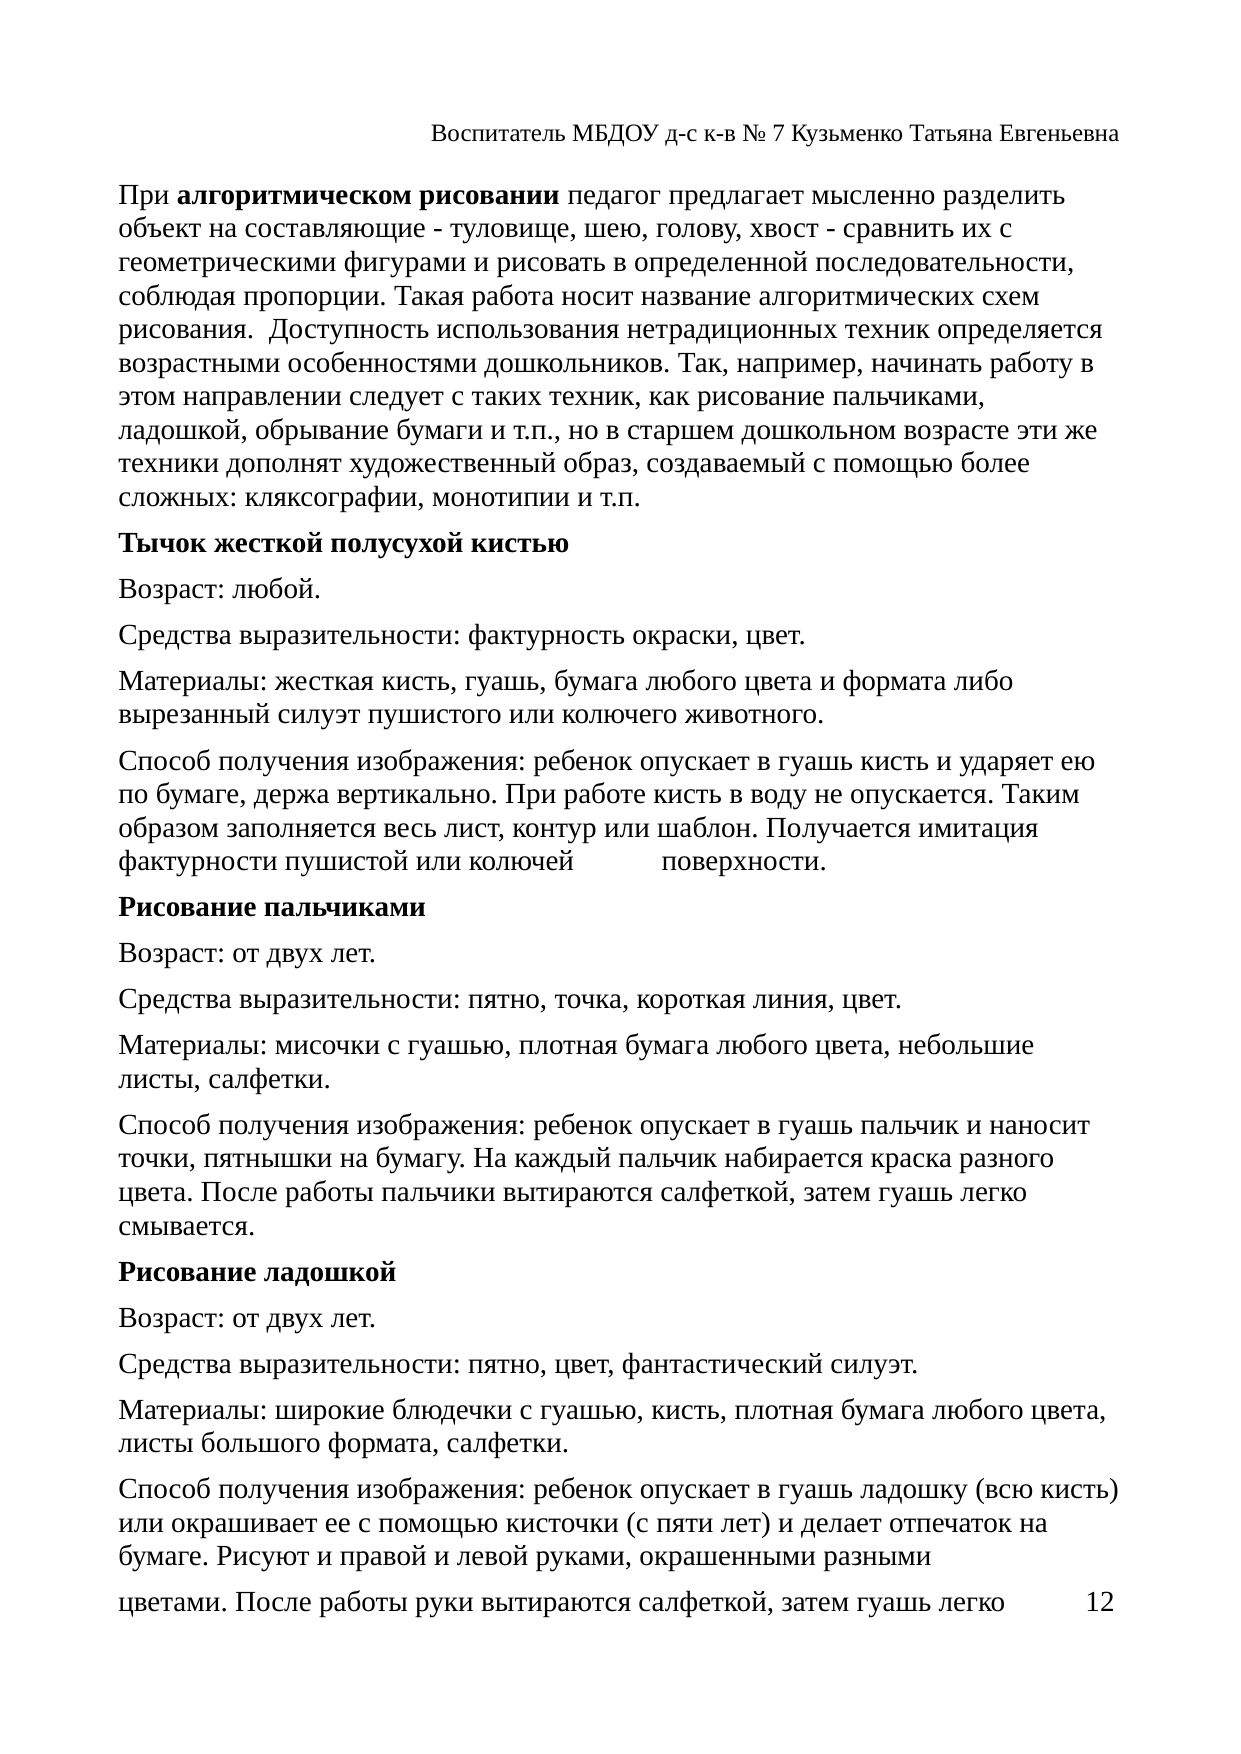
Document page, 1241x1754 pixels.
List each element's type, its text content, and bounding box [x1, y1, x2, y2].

text При алгоритмическом рисовании педагог предлагает мысленно разделить объект на составляющие - туловище, шею, голову, хвост - сравнить их с геометрическими фигурами и рисовать в определенной последовательности, соблюдая пропорции. Такая работа носит название алгоритмических схем рисования. Доступность использования нетрадиционных техник определяется возрастными особенностями дошкольников. Так, например, начинать работу в этом направлении следует с таких техник, как рисование пальчиками, ладошкой, обрывание бумаги и т.п., но в старшем дошкольном возрасте эти же техники дополнят художественный образ, создаваемый с помощью более сложных: кляксографии, монотипии и т.п. [118, 177, 1122, 512]
text Материалы: жесткая кисть, гуашь, бумага любого цвета и формата либо вырезанный силуэт пушистого или колючего животного. [118, 663, 1122, 730]
text Средства выразительности: фактурность окраски, цвет. [118, 617, 1122, 651]
text Способ получения изображения: ребенок опускает в гуашь пальчик и наносит точки, пятнышки на бумагу. На каждый пальчик набирается краска разного цвета. После работы пальчики вытираются салфеткой, затем гуашь легко смывается. [118, 1107, 1122, 1241]
text Средства выразительности: пятно, точка, короткая линия, цвет. [118, 981, 1122, 1015]
text Способ получения изображения: ребенок опускает в гуашь кисть и ударяет ею по бумаге, держа вертикально. При работе кисть в воду не опускается. Таким образом заполняется весь лист, контур или шаблон. По­лучается имитация фактурности пушистой или колючей поверхности. [118, 743, 1122, 877]
text Возраст: от двух лет. [118, 935, 1122, 969]
text Возраст: любой. [118, 571, 1122, 604]
text Рисование пальчиками [118, 889, 1122, 923]
text Материалы: широкие блюдечки с гуашью, кисть, плотная бумага любого цвета, листы большого формата, салфетки. [118, 1392, 1122, 1459]
text Тычок жесткой полусухой кистью [118, 525, 1122, 558]
text Возраст: от двух лет. [118, 1300, 1122, 1333]
text Способ получения изображения: ребенок опускает в гуашь ладошку (всю кисть) или окрашивает ее с помощью кисточки (с пяти лет) и делает отпечаток на бумаге. Рисуют и правой и левой руками, окрашенными разными [118, 1471, 1122, 1572]
text Средства выразительности: пятно, цвет, фантастический силуэт. [118, 1346, 1122, 1379]
text цветами. После работы руки вытираются салфеткой, затем гуашь легко 12 [118, 1584, 1122, 1618]
text Рисование ладошкой [118, 1254, 1122, 1287]
text Материалы: мисочки с гуашью, плотная бумага любого цвета, небольшие листы, салфетки. [118, 1027, 1122, 1094]
